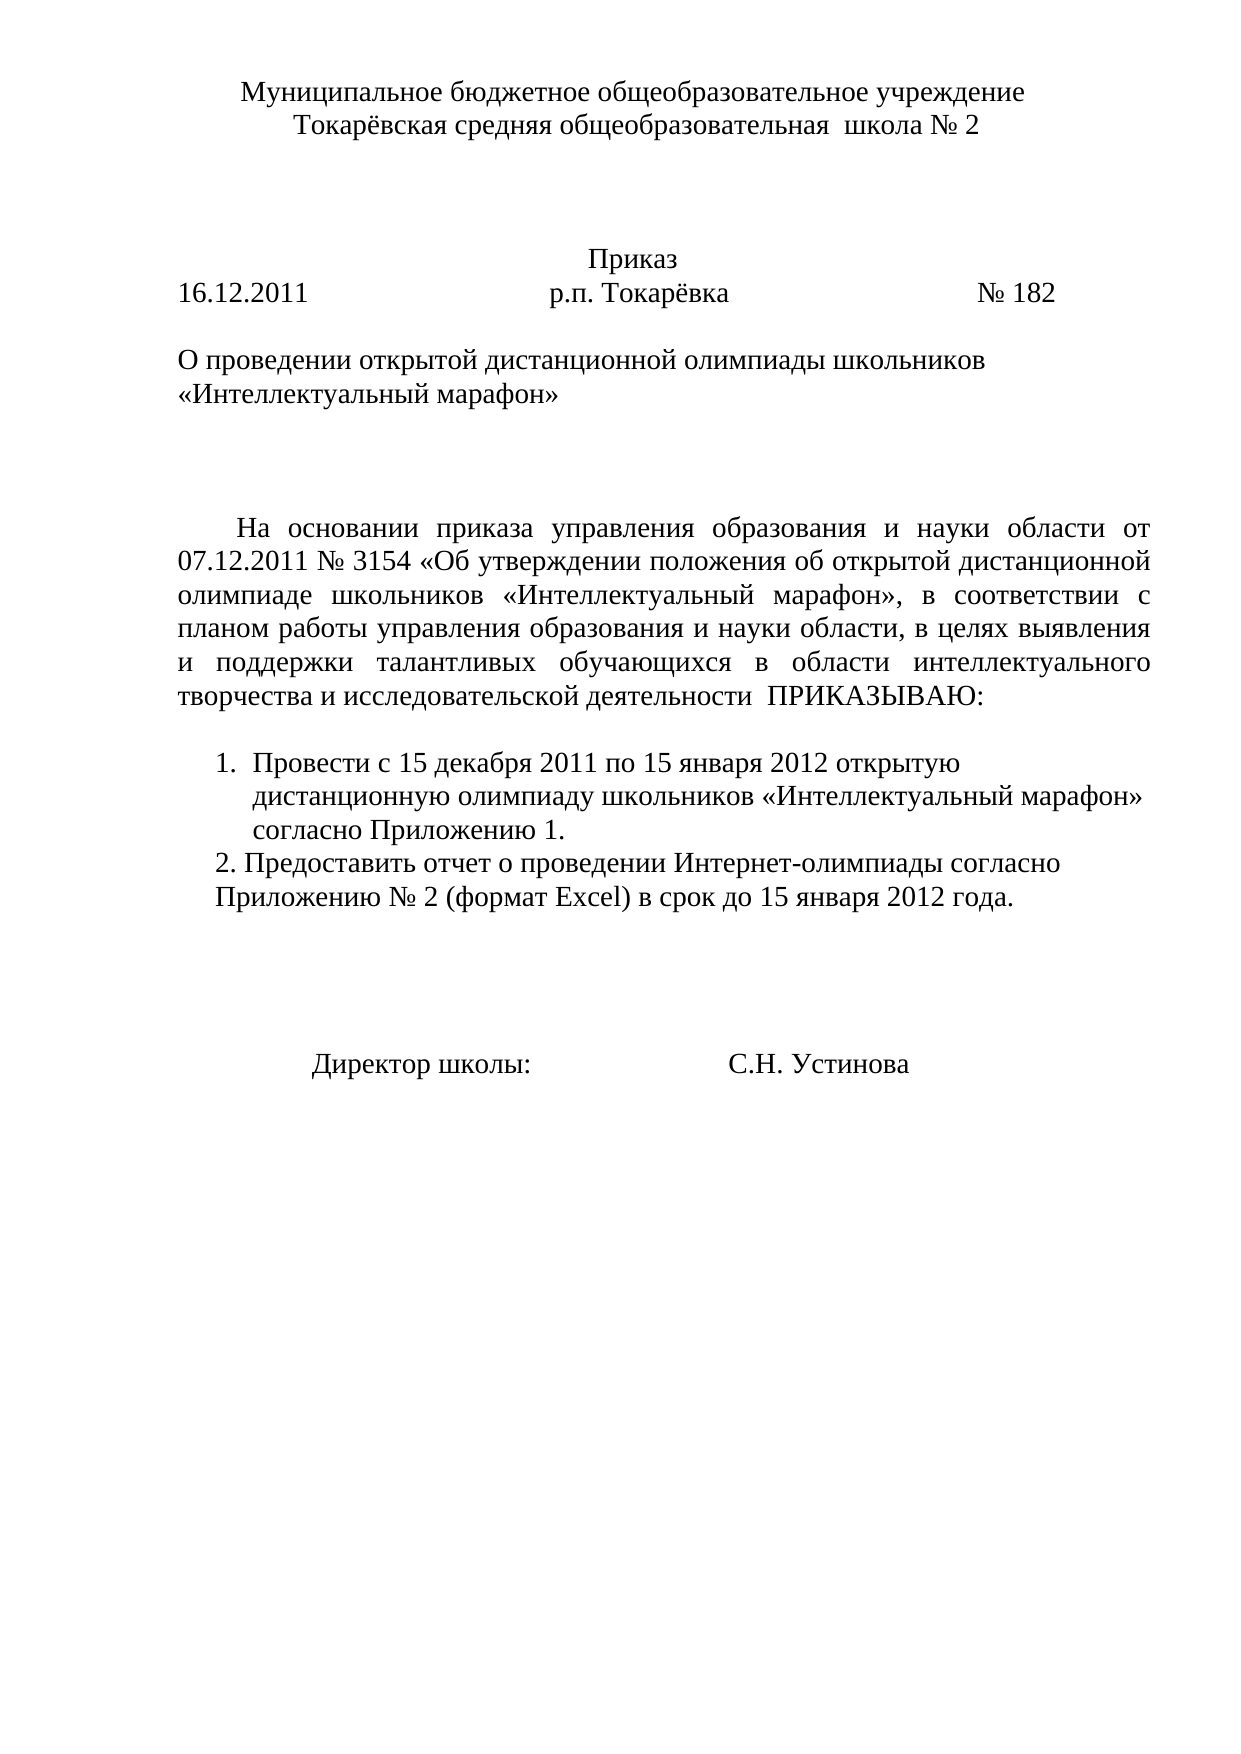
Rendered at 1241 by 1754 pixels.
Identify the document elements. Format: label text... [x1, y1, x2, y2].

text Приказ [121, 242, 1152, 275]
text Муниципальное бюджетное общеобразовательное учреждение [121, 74, 1152, 107]
text Директор школы: С.Н. Устинова [158, 1047, 1152, 1080]
text 16.12.2011 р.п. Токарёвка № 182 [177, 275, 1152, 309]
text 2. Предоставить отчет о проведении Интернет-олимпиады согласно Приложению № 2 (формат Excel) в срок до 15 января 2012 года. [215, 845, 1152, 912]
text На основании приказа управления образования и науки области от 07.12.2011 № 3154 «Об утверждении положения об открытой дистанционной олимпиаде школьников «Интеллектуальный марафон», в соответствии с планом работы управления образования и науки области, в целях выявления и поддержки талантливых обучающихся в области интеллектуального творчества и исследовательской деятельности ПРИКАЗЫВАЮ: [177, 510, 1152, 711]
text Токарёвская средняя общеобразовательная школа № 2 [121, 107, 1152, 141]
text О проведении открытой дистанционной олимпиады школьников «Интеллектуальный марафон» [177, 342, 1152, 409]
list Провести с 15 декабря 2011 по 15 января 2012 открытую дистанционную олимпиаду школьников «Интеллектуальный марафон» согласно Приложению 1. [215, 745, 1152, 845]
